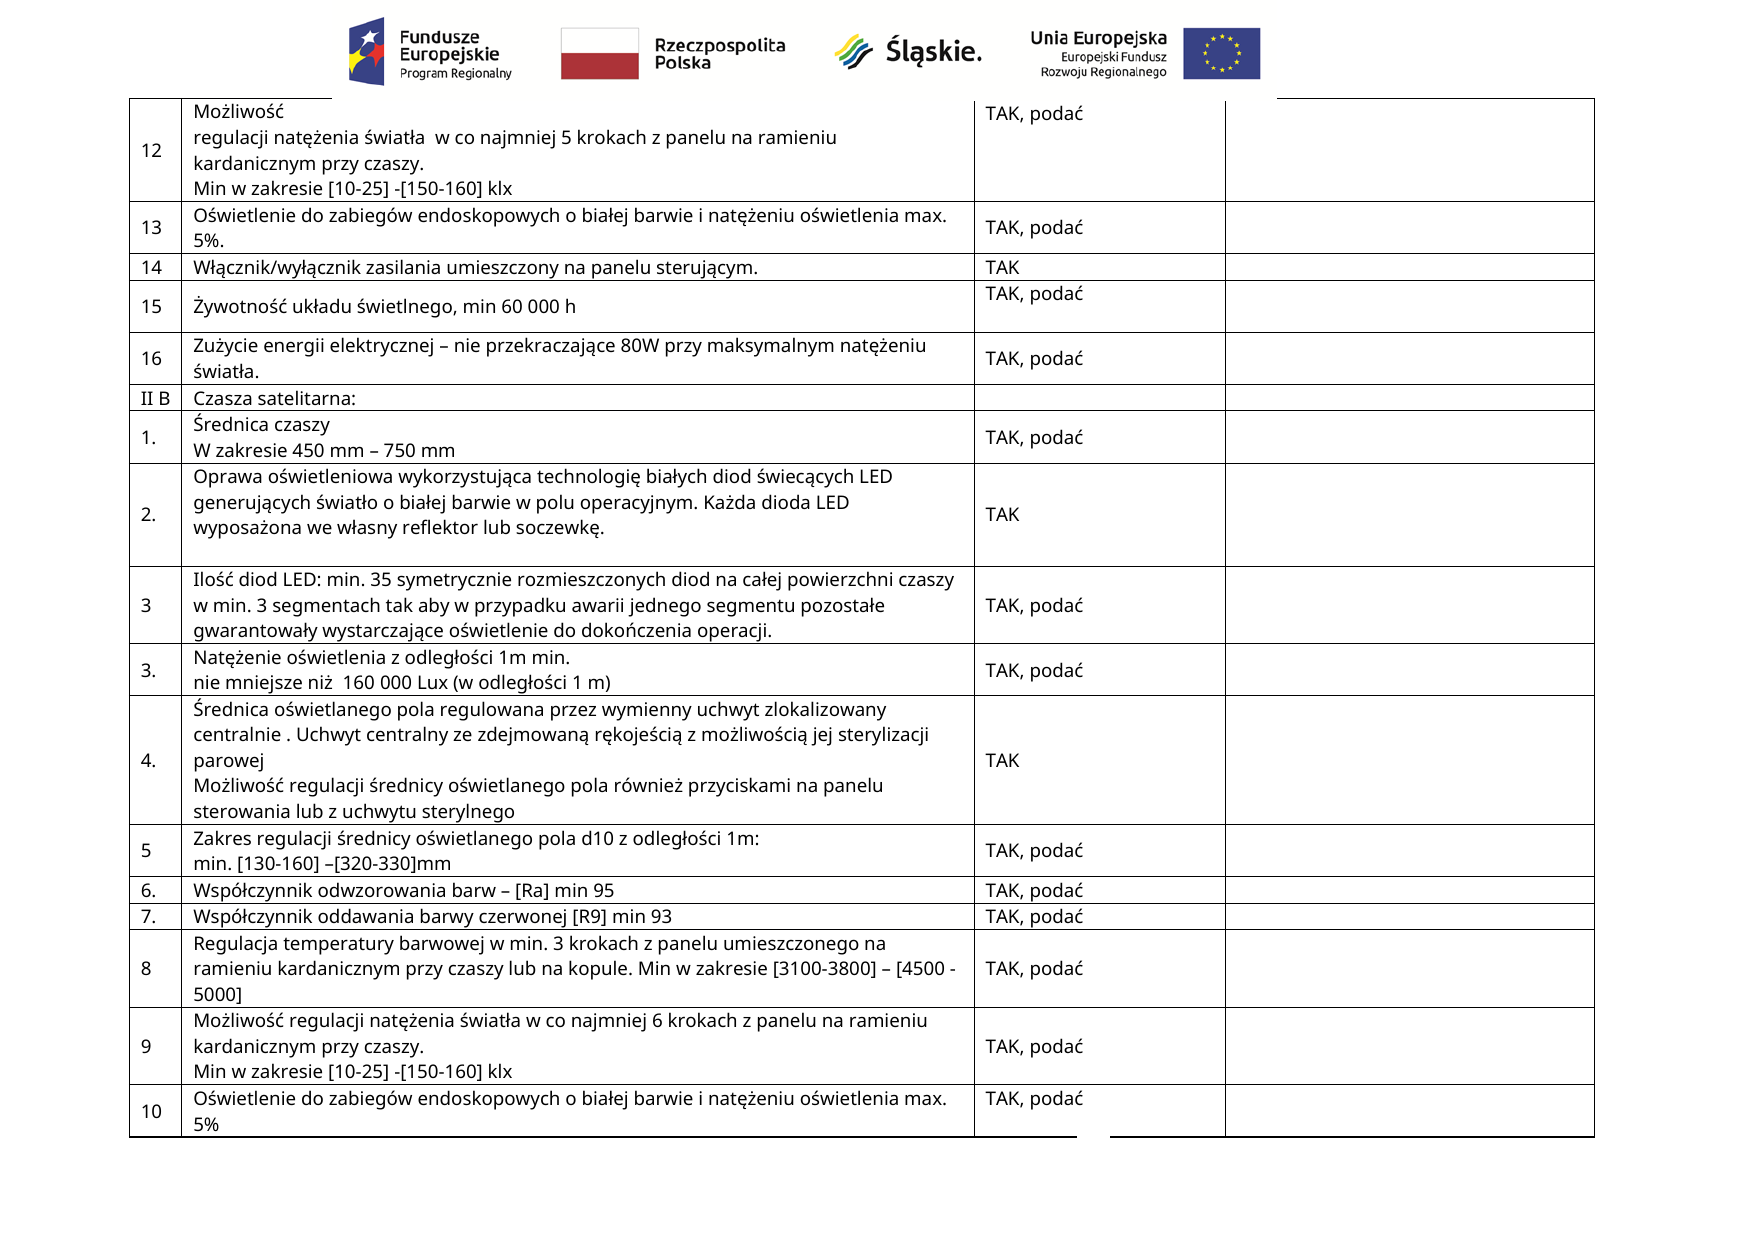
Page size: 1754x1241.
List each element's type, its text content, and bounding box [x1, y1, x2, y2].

table_cell TAK, podać [1214, 904, 1225, 929]
table_cell [1583, 877, 1594, 902]
table_cell TAK, podać [975, 825, 1225, 876]
table_cell [1226, 281, 1594, 332]
table_cell 8 [130, 930, 181, 1007]
table_cell TAK, podać [975, 333, 1225, 384]
table_cell 3. [130, 644, 181, 695]
table_cell [1226, 904, 1236, 929]
table_cell Żywotność układu świetlnego, min 60 000 h [182, 281, 974, 332]
table_cell 12 [130, 99, 181, 201]
table_cell [1226, 464, 1594, 566]
table_cell [1214, 385, 1225, 410]
table_cell TAK, podać [1214, 281, 1225, 332]
table_cell TAK, podać [975, 644, 1225, 695]
table_cell [1226, 930, 1594, 1007]
table_cell TAK, podać [1214, 877, 1225, 902]
table_cell TAK, podać [975, 1008, 1225, 1084]
table_cell [1226, 254, 1236, 279]
table_cell 13 [130, 202, 181, 253]
table_cell 14 [130, 254, 141, 279]
table_cell [1226, 202, 1594, 253]
table_cell TAK [1214, 254, 1225, 279]
table_cell [1226, 99, 1594, 201]
table_cell [1226, 1008, 1594, 1084]
table_cell TAK, podać [975, 904, 985, 929]
table_cell TAK [975, 696, 1225, 824]
table_cell 16 [130, 333, 181, 384]
table_cell TAK, podać [975, 101, 1225, 201]
table_cell 3 [130, 567, 181, 643]
table_cell 4. [130, 696, 181, 824]
table_cell [1583, 254, 1594, 279]
table_cell [1226, 1085, 1594, 1136]
table_cell 10 [130, 1085, 181, 1136]
table_cell 6. [171, 877, 181, 902]
table_cell 5 [130, 825, 181, 876]
table_cell TAK, podać [975, 202, 1225, 253]
table_cell [1226, 567, 1594, 643]
table_cell [1226, 385, 1236, 410]
table_cell [975, 385, 985, 410]
table_cell TAK, podać [975, 281, 985, 332]
table_cell 15 [130, 281, 181, 332]
table_cell [1583, 904, 1594, 929]
table_cell [1226, 644, 1594, 695]
table_cell [1226, 877, 1236, 902]
table_cell TAK, podać [975, 1085, 1225, 1136]
table_cell TAK [975, 254, 985, 279]
table_cell TAK, podać [975, 411, 1225, 462]
table_cell TAK, podać [975, 930, 1225, 1007]
table_cell 1. [130, 411, 181, 462]
table_cell [1226, 825, 1594, 876]
table_cell II B [171, 385, 181, 410]
table_cell II B [130, 385, 141, 410]
table_cell 2. [130, 464, 181, 566]
table_cell TAK [975, 464, 1225, 566]
table_cell [1226, 333, 1594, 384]
table_cell 7. [171, 904, 181, 929]
table_cell 14 [171, 254, 181, 279]
table_cell 9 [130, 1008, 181, 1084]
table_cell [1226, 411, 1594, 462]
table_cell 7. [130, 904, 141, 929]
table_cell 6. [130, 877, 141, 902]
table_cell TAK, podać [975, 567, 1225, 643]
table_cell [1226, 696, 1594, 824]
table_cell [1583, 385, 1594, 410]
table_cell TAK, podać [975, 877, 985, 902]
